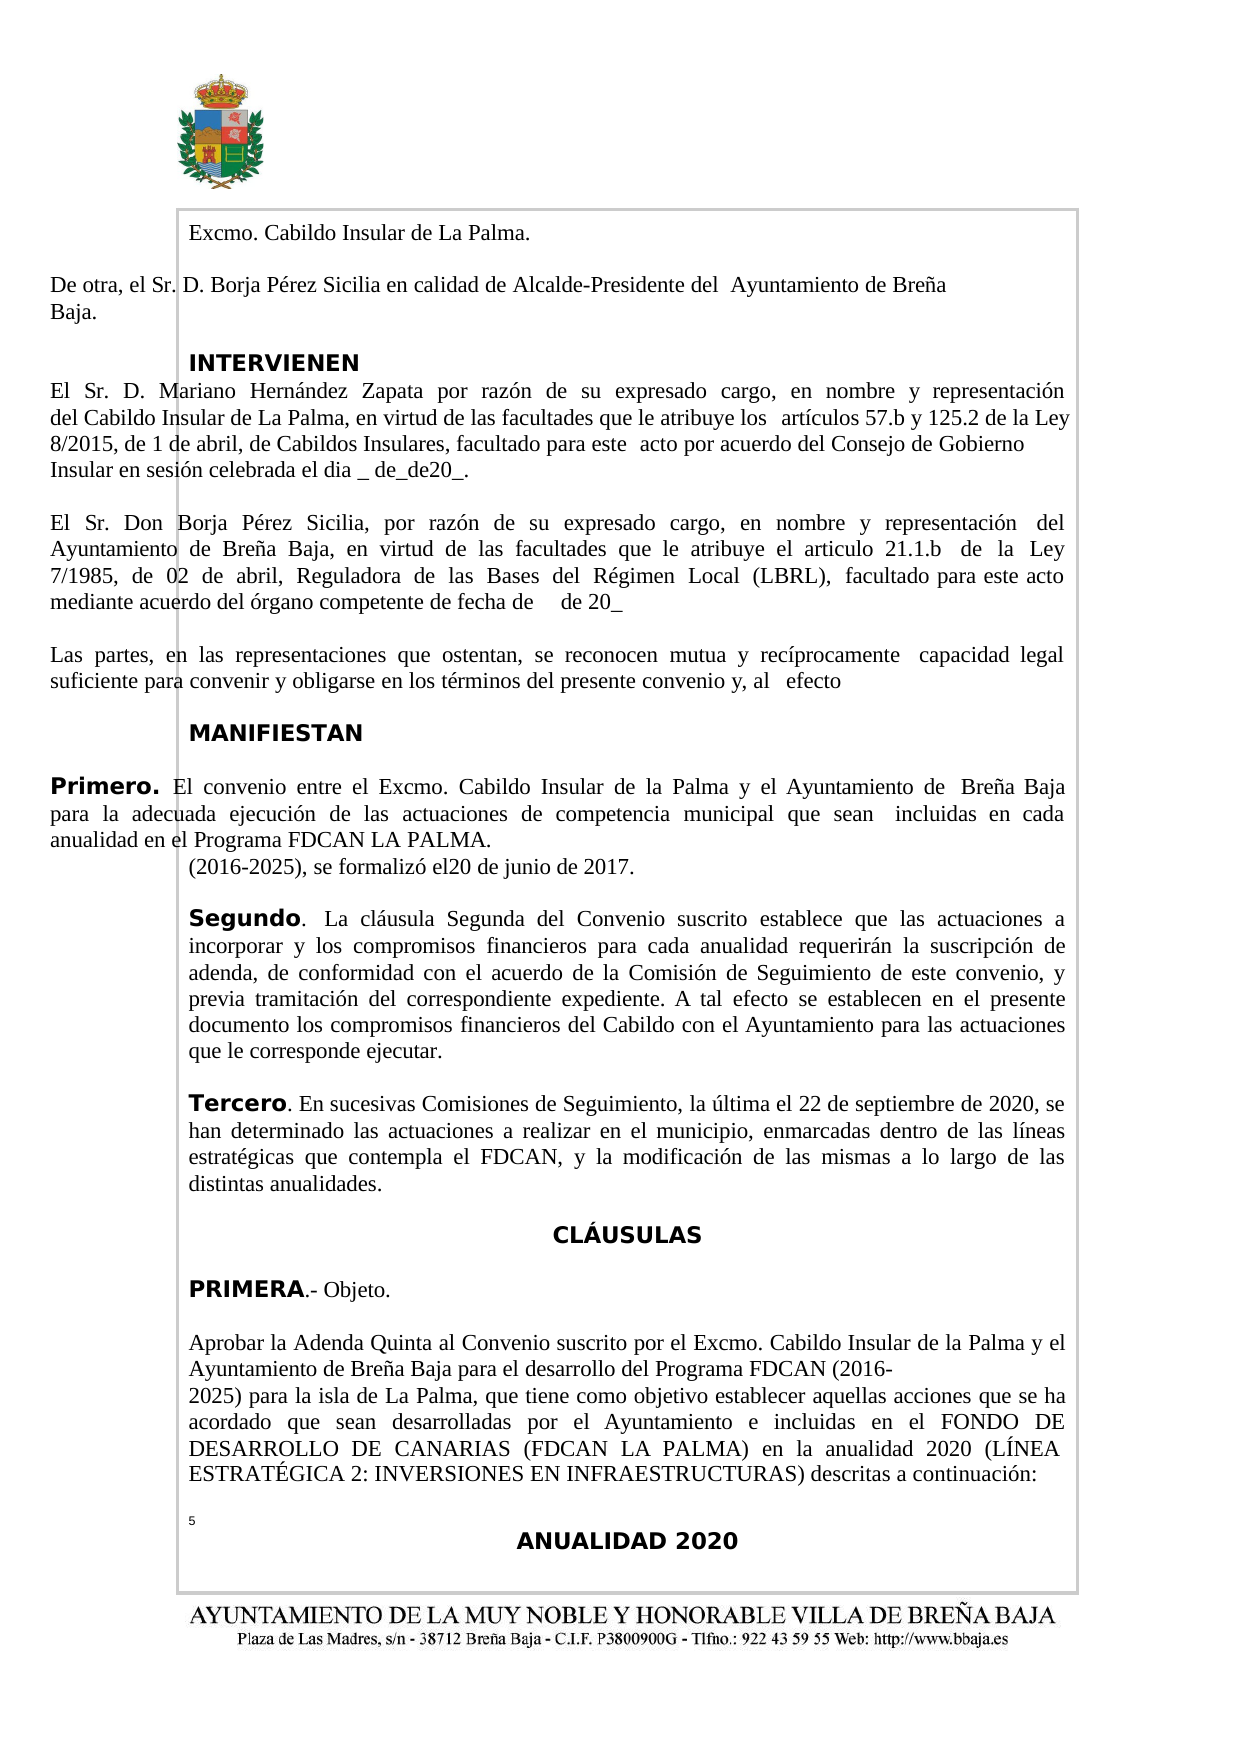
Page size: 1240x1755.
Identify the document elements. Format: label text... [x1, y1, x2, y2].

text [1079, 1513, 1196, 1528]
text El Sr. D. Mariano Hernández Zapata por razón de su expresado cargo, en nombre y representación del Cabildo Insular de La Palma, en virtud de las facultades que le atribuye los artículos 57.b y 125.2 de la Ley 8/2015, de 1 de abril, de Cabildos Insulares, facultado para este acto por acuerdo del Consejo de Gobierno Insular en sesión celebrada el dia _ de_de20_. [50, 377, 176, 483]
text Segundo. La cláusula Segunda del Convenio suscrito establece que las actuaciones a incorporar y los compromisos financieros para cada anualidad requerirán la suscripción de adenda, de conformidad con el acuerdo de la Comisión de Seguimiento de este convenio, y previa tramitación del correspondiente expediente. A tal efecto se establecen en el presente documento los compromisos financieros del Cabildo con el Ayuntamiento para las actuaciones que le corresponde ejecutar. [188, 905, 1066, 1064]
subtitle MANIFIESTAN [188, 720, 1076, 747]
text De otra, el Sr. D. Borja Pérez Sicilia en calidad de Alcalde-Presidente del Ayuntamiento de Breña Baja. [179, 271, 976, 324]
text El Sr. Don Borja Pérez Sicilia, por razón de su expresado cargo, en nombre y representación del Ayuntamiento de Breña Baja, en virtud de las facultades que le atribuye el articulo 21.1.b de la Ley 7/1985, de 02 de abril, Reguladora de las Bases del Régimen Local (LBRL), facultado para este acto mediante acuerdo del órgano competente de fecha de de 20_ [50, 509, 176, 614]
text Las partes, en las representaciones que ostentan, se reconocen mutua y recíprocamente capacidad legal suficiente para convenir y obligarse en los términos del presente convenio y, al efecto [179, 641, 1064, 693]
text De otra, el Sr. D. Borja Pérez Sicilia en calidad de Alcalde-Presidente del Ayuntamiento de Breña Baja. [50, 271, 176, 324]
text Aprobar la Adenda Quinta al Convenio suscrito por el Excmo. Cabildo Insular de la Palma y el Ayuntamiento de Breña Baja para el desarrollo del Programa FDCAN (2016- [188, 1329, 1066, 1382]
text PRIMERA.- Objeto. [188, 1276, 1076, 1303]
text Las partes, en las representaciones que ostentan, se reconocen mutua y recíprocamente capacidad legal suficiente para convenir y obligarse en los términos del presente convenio y, al efecto [50, 641, 176, 693]
text (2016-2025), se formalizó el20 de junio de 2017. [188, 853, 1076, 879]
text 5 [188, 1513, 1076, 1528]
text Primero. El convenio entre el Excmo. Cabildo Insular de la Palma y el Ayuntamiento de Breña Baja para la adecuada ejecución de las actuaciones de competencia municipal que sean incluidas en cada anualidad en el Programa FDCAN LA PALMA. [50, 773, 176, 853]
subtitle CLÁUSULAS [515, 1222, 740, 1249]
text [1079, 1276, 1196, 1303]
text 2025) para la isla de La Palma, que tiene como objetivo establecer aquellas acciones que se ha acordado que sean desarrolladas por el Ayuntamiento e incluidas en el FONDO DE DESARROLLO DE CANARIAS (FDCAN LA PALMA) en la anualidad 2020 (LÍNEA [188, 1382, 1066, 1461]
text El Sr. Don Borja Pérez Sicilia, por razón de su expresado cargo, en nombre y representación del Ayuntamiento de Breña Baja, en virtud de las facultades que le atribuye el articulo 21.1.b de la Ley 7/1985, de 02 de abril, Reguladora de las Bases del Régimen Local (LBRL), facultado para este acto mediante acuerdo del órgano competente de fecha de de 20_ [179, 509, 1065, 614]
text Excmo. Cabildo Insular de La Palma. [188, 219, 1076, 245]
text ESTRATÉGICA 2: INVERSIONES EN INFRAESTRUCTURAS) descritas a continuación: [188, 1461, 1076, 1487]
text [1079, 219, 1196, 245]
text Primero. El convenio entre el Excmo. Cabildo Insular de la Palma y el Ayuntamiento de Breña Baja para la adecuada ejecución de las actuaciones de competencia municipal que sean incluidas en cada anualidad en el Programa FDCAN LA PALMA. [179, 773, 1065, 853]
text Tercero. En sucesivas Comisiones de Seguimiento, la última el 22 de septiembre de 2020, se han determinado las actuaciones a realizar en el municipio, enmarcadas dentro de las líneas estratégicas que contempla el FDCAN, y la modificación de las mismas a lo largo de las distintas anualidades. [188, 1090, 1065, 1196]
subtitle [1079, 720, 1196, 747]
subtitle ANUALIDAD 2020 [515, 1528, 740, 1554]
subtitle INTERVIENEN [188, 351, 1076, 377]
text El Sr. D. Mariano Hernández Zapata por razón de su expresado cargo, en nombre y representación del Cabildo Insular de La Palma, en virtud de las facultades que le atribuye los artículos 57.b y 125.2 de la Ley 8/2015, de 1 de abril, de Cabildos Insulares, facultado para este acto por acuerdo del Consejo de Gobierno Insular en sesión celebrada el dia _ de_de20_. [179, 377, 1076, 483]
subtitle [1079, 351, 1196, 377]
text [1079, 1461, 1196, 1487]
text [1079, 853, 1196, 879]
